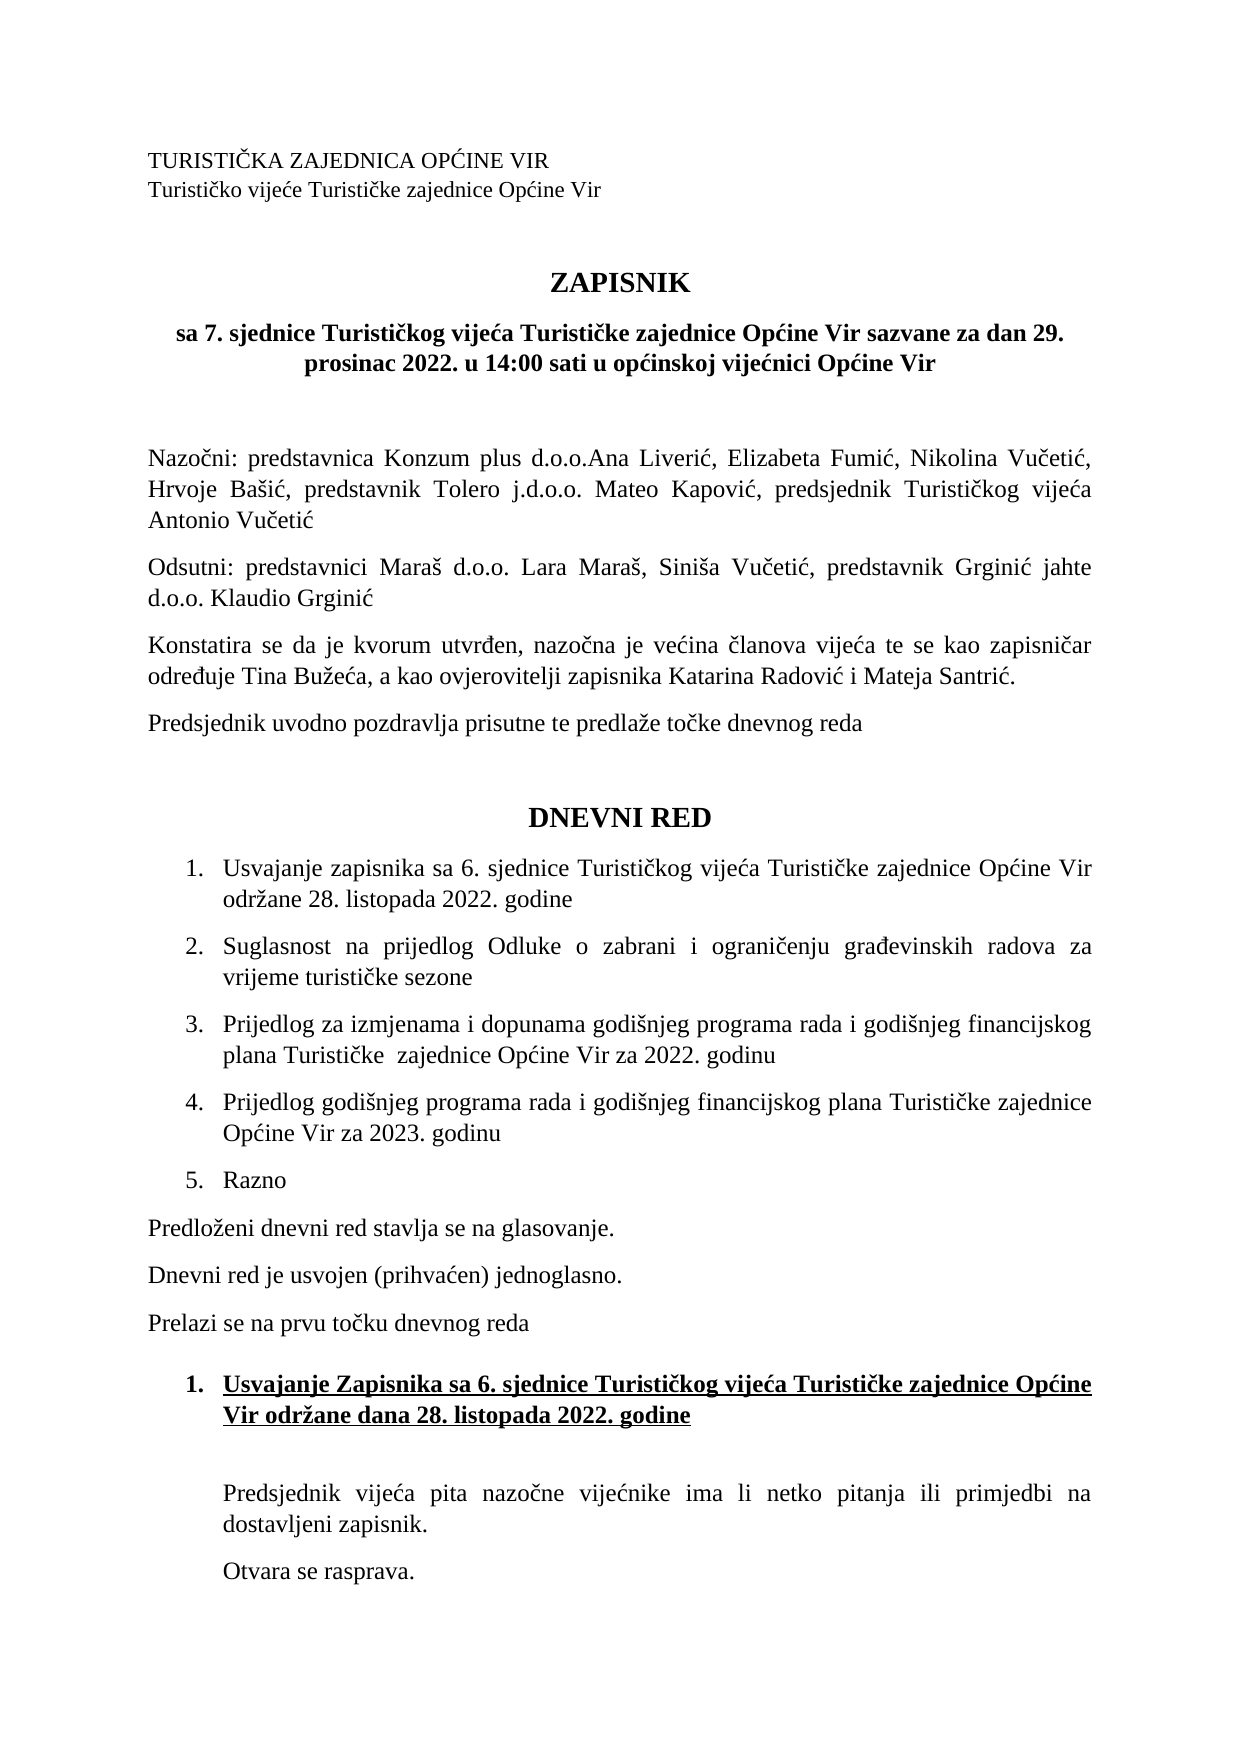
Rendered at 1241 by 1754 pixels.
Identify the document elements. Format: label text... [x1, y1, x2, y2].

text Predloženi dnevni red stavlja se na glasovanje. [148, 1213, 1093, 1242]
text DNEVNI RED [148, 801, 1093, 834]
text Otvara se rasprava. [223, 1556, 1093, 1585]
text Prelazi se na prvu točku dnevnog reda [148, 1308, 1093, 1337]
text Odsutni: predstavnici Maraš d.o.o. Lara Maraš, Siniša Vučetić, predstavnik Grginić jahte d.o.o. Klaudio Grginić [148, 552, 1093, 612]
text Predsjednik vijeća pita nazočne vijećnike ima li netko pitanja ili primjedbi na dostavljeni zapisnik. [223, 1478, 1093, 1538]
list Suglasnost na prijedlog Odluke o zabrani i ograničenju građevinskih radova za vrijeme turističke sezone [185, 931, 1093, 991]
list Prijedlog godišnjeg programa rada i godišnjeg financijskog plana Turističke zajednice Općine Vir za 2023. godinu [185, 1087, 1093, 1147]
list Usvajanje zapisnika sa 6. sjednice Turističkog vijeća Turističke zajednice Općine Vir održane 28. listopada 2022. godine [185, 853, 1093, 913]
text Nazočni: predstavnica Konzum plus d.o.o.Ana Liverić, Elizabeta Fumić, Nikolina Vučetić, Hrvoje Bašić, predstavnik Tolero j.d.o.o. Mateo Kapović, predsjednik Turističkog vijeća Antonio Vučetić [148, 443, 1093, 533]
text ZAPISNIK [148, 265, 1093, 299]
text sa 7. sjednice Turističkog vijeća Turističke zajednice Općine Vir sazvane za dan 29. prosinac 2022. u 14:00 sati u općinskoj vijećnici Općine Vir [148, 318, 1093, 377]
list Prijedlog za izmjenama i dopunama godišnjeg programa rada i godišnjeg financijskog plana Turističke zajednice Općine Vir za 2022. godinu [185, 1009, 1093, 1069]
text Konstatira se da je kvorum utvrđen, nazočna je većina članova vijeća te se kao zapisničar određuje Tina Bužeća, a kao ovjerovitelji zapisnika Katarina Radović i Mateja Santrić. [148, 630, 1093, 690]
text Predsjednik uvodno pozdravlja prisutne te predlaže točke dnevnog reda [148, 708, 1093, 737]
list Razno [185, 1166, 1093, 1194]
text TURISTIČKA ZAJEDNICA OPĆINE VIR Turističko vijeće Turističke zajednice Općine Vir [148, 148, 1093, 202]
text Dnevni red je usvojen (prihvaćen) jednoglasno. [148, 1260, 1093, 1289]
list Usvajanje Zapisnika sa 6. sjednice Turističkog vijeća Turističke zajednice Općine Vir održane dana 28. listopada 2022. godine [185, 1369, 1093, 1429]
